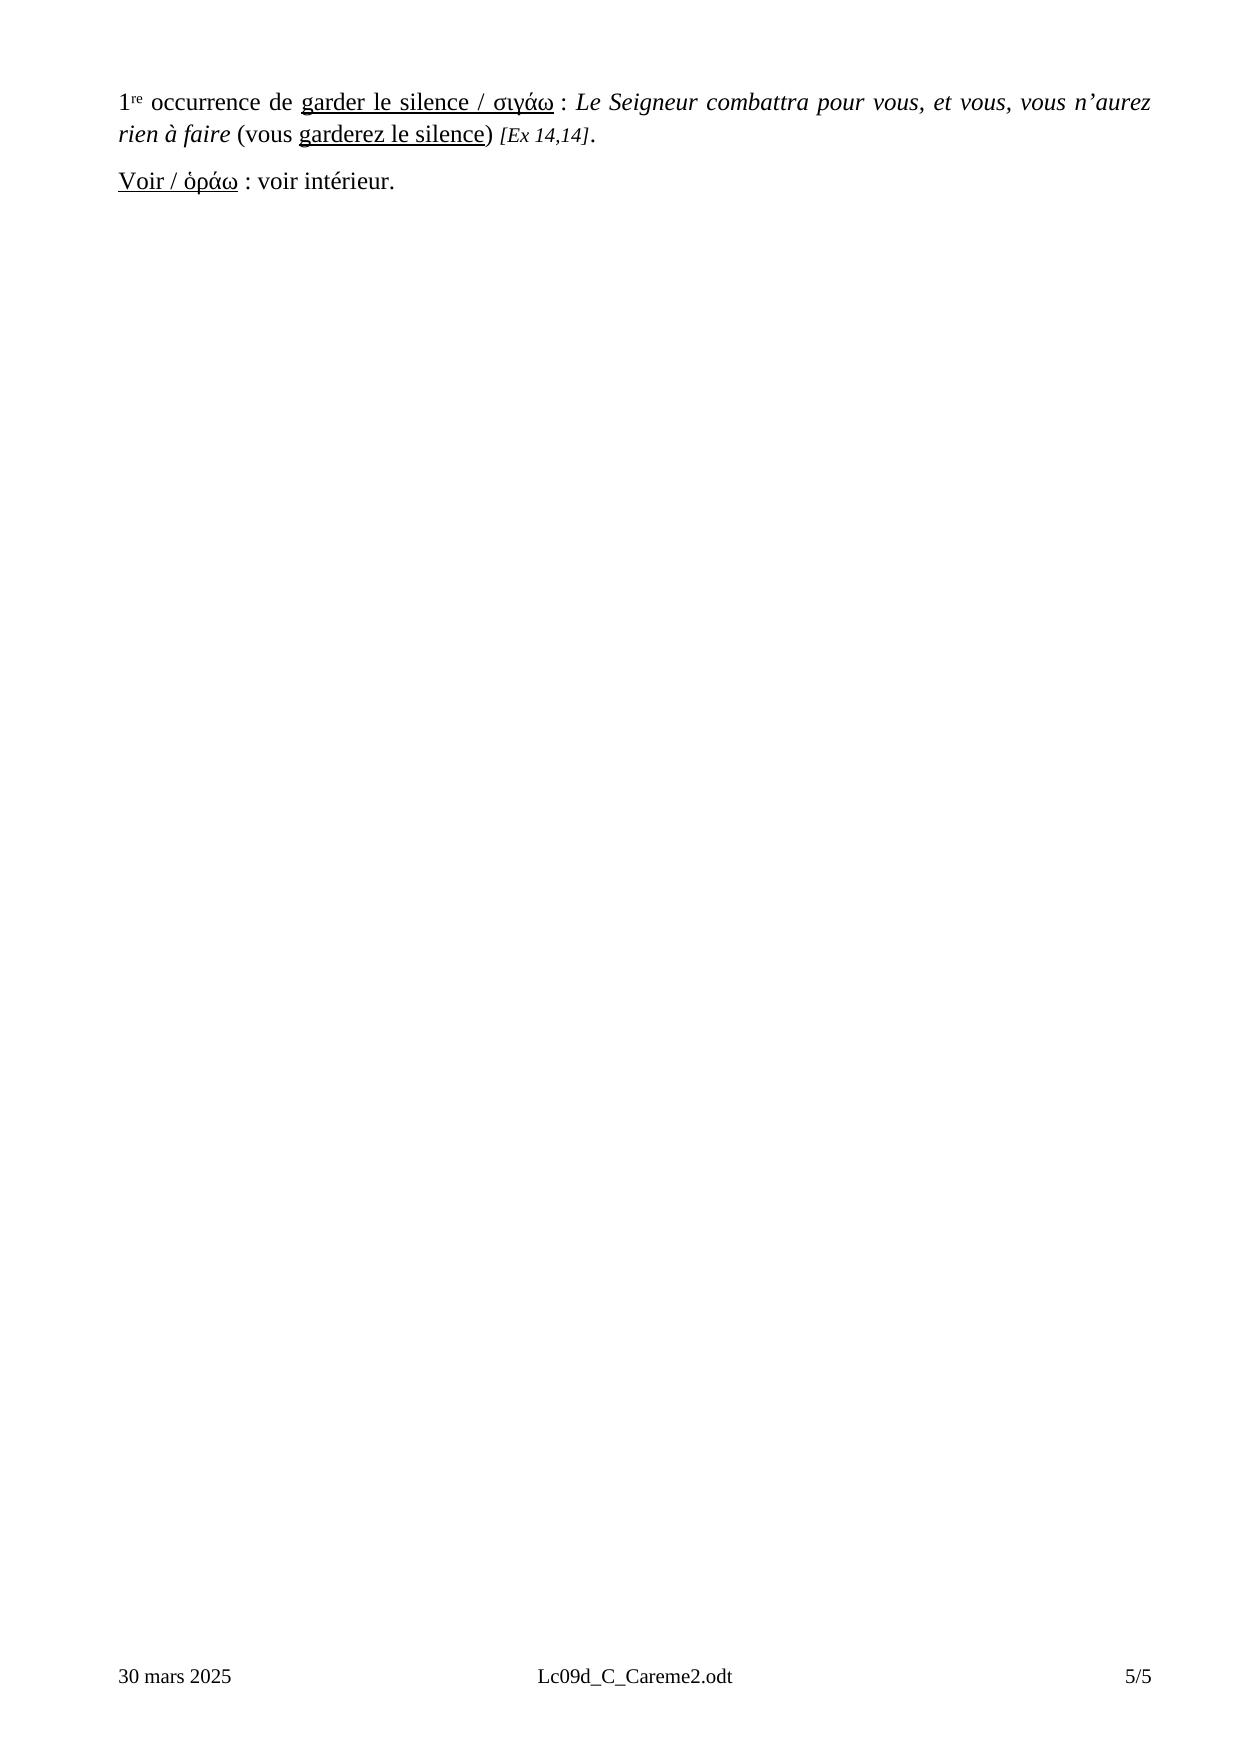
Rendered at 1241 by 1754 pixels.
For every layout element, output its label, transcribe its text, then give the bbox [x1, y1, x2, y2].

text Voir / ὁράω : voir intérieur. [118, 167, 1152, 194]
text 1ʳᵉ occurrence de garder le silence / σιγάω : Le Seigneur combattra pour vous, et vous, vous n’aurez rien à faire (vous garderez le silence) [Ex 14,14]. [118, 88, 1152, 148]
